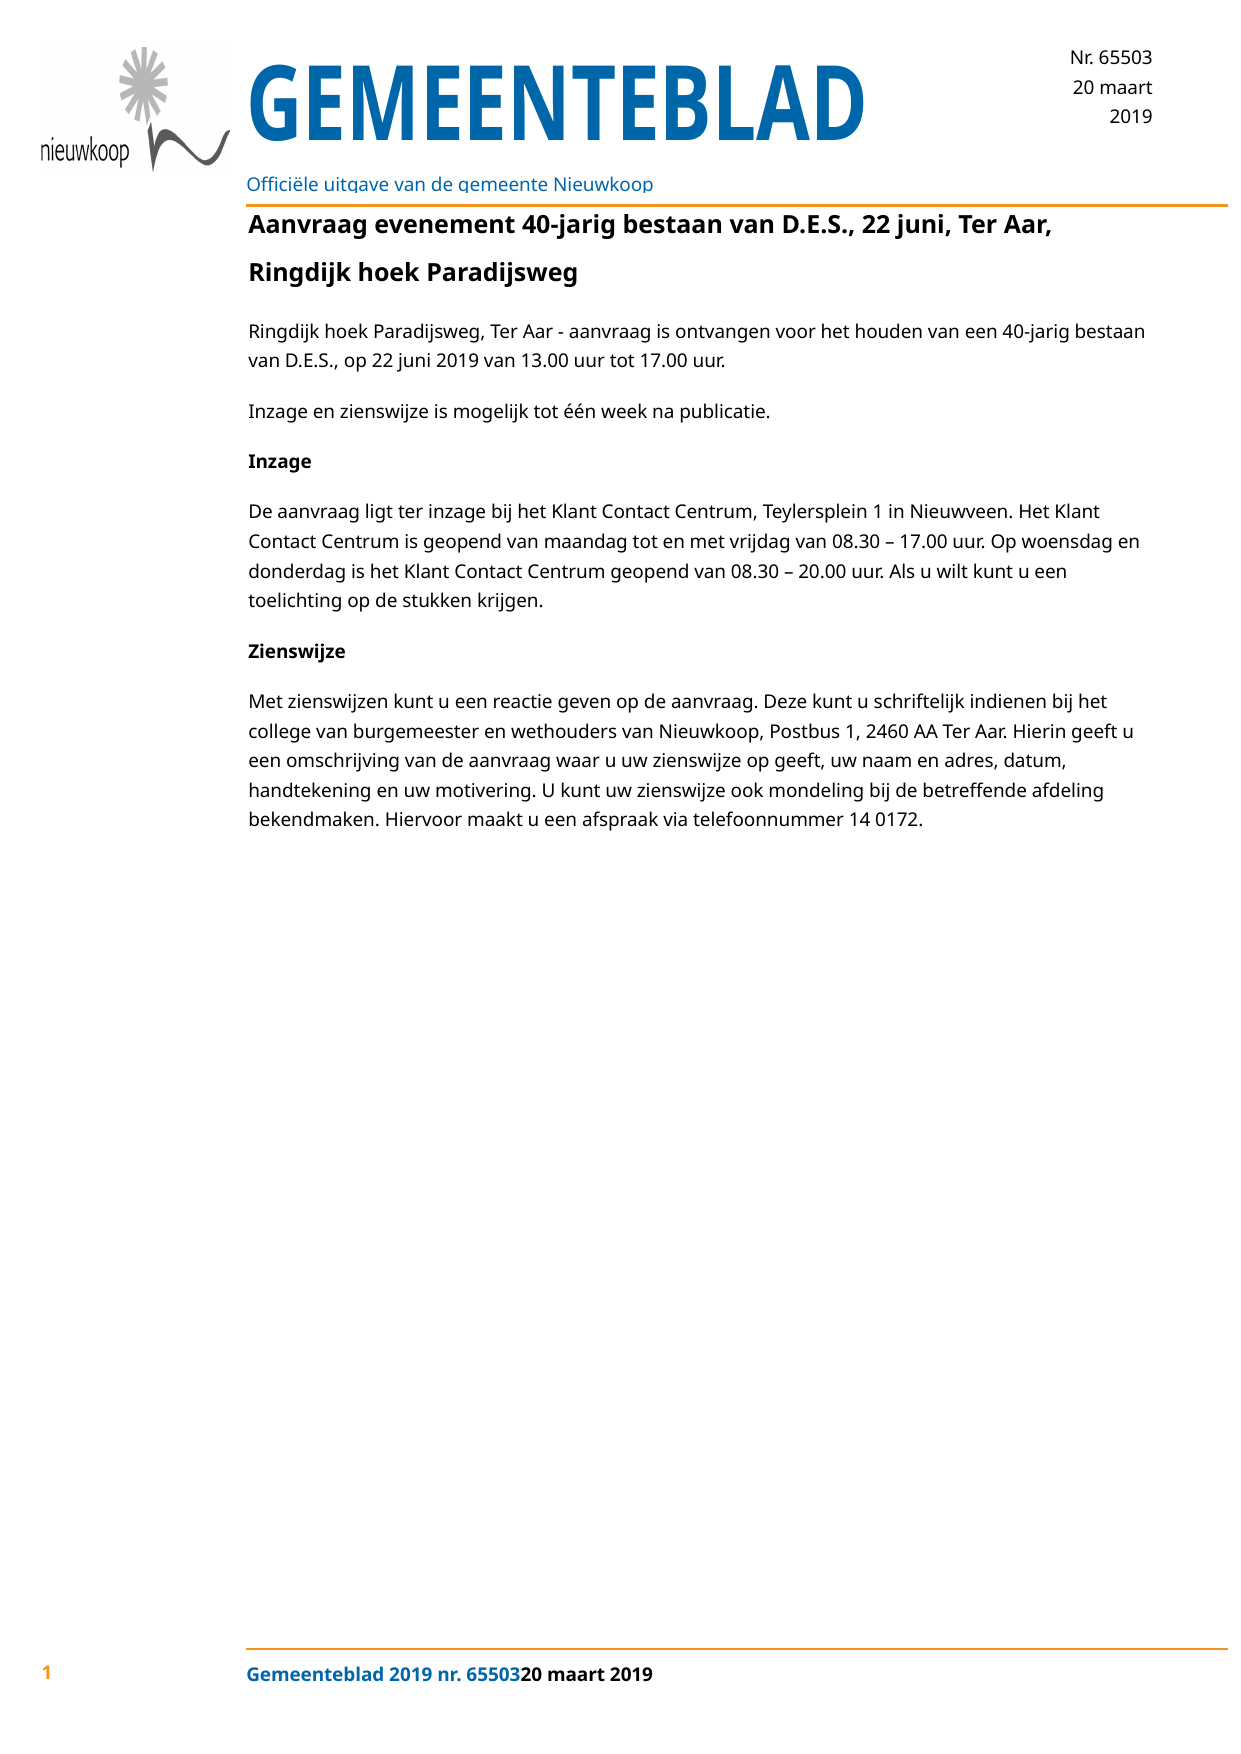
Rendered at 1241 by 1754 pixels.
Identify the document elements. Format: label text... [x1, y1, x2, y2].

text Ringdijk hoek Paradijsweg, Ter Aar - aanvraag is ontvangen voor het houden van een 40-jarig bestaan van D.E.S., op 22 juni 2019 van 13.00 uur tot 17.00 uur. [248, 318, 1152, 373]
text Met zienswijzen kunt u een reactie geven op de aanvraag. Deze kunt u schriftelijk indienen bij het college van burgemeester en wethouders van Nieuwkoop, Postbus 1, 2460 AA Ter Aar. Hierin geeft u een omschrijving van de aanvraag waar u uw zienswijze op geeft, uw naam en adres, datum, handtekening en uw motivering. U kunt uw zienswijze ook mondeling bij de betreffende afdeling bekendmaken. Hiervoor maakt u een afspraak via telefoonnummer 14 0172. [248, 688, 1152, 832]
picture [41, 47, 231, 172]
text Aanvraag evenement 40-jarig bestaan van D.E.S., 22 juni, Ter Aar, Ringdijk hoek Paradijsweg [248, 207, 1152, 288]
text De aanvraag ligt ter inzage bij het Klant Contact Centrum, Teylersplein 1 in Nieuwveen. Het Klant Contact Centrum is geopend van maandag tot en met vrijdag van 08.30 – 17.00 uur. Op woensdag en donderdag is het Klant Contact Centrum geopend van 08.30 – 20.00 uur. Als u wilt kunt u een toelichting op de stukken krijgen. [248, 499, 1152, 613]
text Inzage [248, 448, 1152, 474]
text Zienswijze [248, 638, 1152, 664]
text Inzage en zienswijze is mogelijk tot één week na publicatie. [248, 398, 1152, 424]
